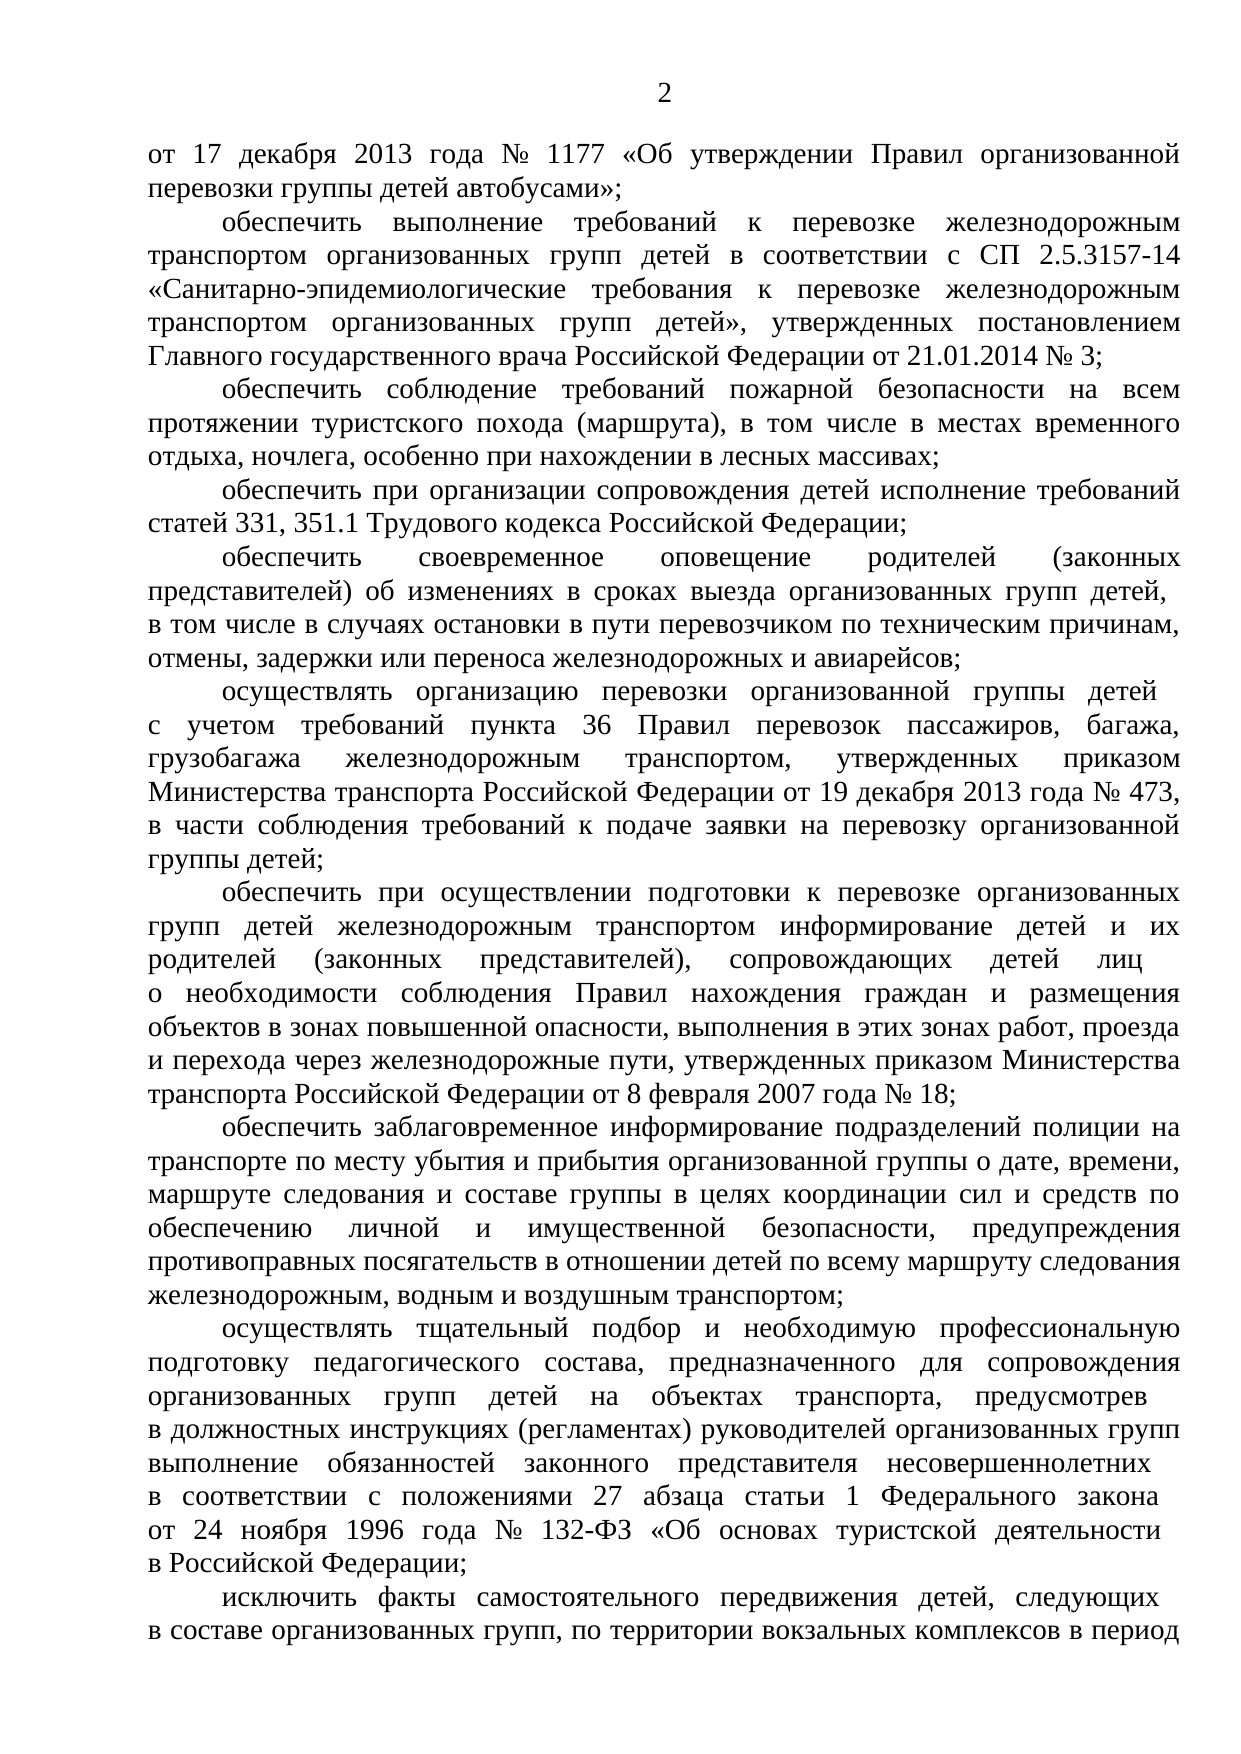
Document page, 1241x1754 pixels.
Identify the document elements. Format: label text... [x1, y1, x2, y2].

text осуществлять тщательный подбор и необходимую профессиональную подготовку педагогического состава, предназначенного для сопровождения организованных групп детей на объектах транспорта, предусмотрев в должностных инструкциях (регламентах) руководителей организованных групп выполнение обязанностей законного представителя несовершеннолетних в соответствии с положениями 27 абзаца статьи 1 Федерального закона от 24 ноября 1996 года № 132-ФЗ «Об основах туристской деятельности в Российской Федерации; [148, 1311, 1181, 1579]
text обеспечить при осуществлении подготовки к перевозке организованных групп детей железнодорожным транспортом информирование детей и их родителей (законных представителей), сопровождающих детей лиц о необходимости соблюдения Правил нахождения граждан и размещения объектов в зонах повышенной опасности, выполнения в этих зонах работ, проезда и перехода через железнодорожные пути, утвержденных приказом Министерства транспорта Российской Федерации от 8 февраля 2007 года № 18; [148, 874, 1181, 1109]
text обеспечить соблюдение требований пожарной безопасности на всем протяжении туристского похода (маршрута), в том числе в местах временного отдыха, ночлега, особенно при нахождении в лесных массивах; [148, 371, 1181, 472]
text обеспечить выполнение требований к перевозке железнодорожным транспортом организованных групп детей в соответствии с СП 2.5.3157-14 «Санитарно-эпидемиологические требования к перевозке железнодорожным транспортом организованных групп детей», утвержденных постановлением Главного государственного врача Российской Федерации от 21.01.2014 № 3; [148, 204, 1181, 371]
text обеспечить заблаговременное информирование подразделений полиции на транспорте по месту убытия и прибытия организованной группы о дате, времени, маршруте следования и составе группы в целях координации сил и средств по обеспечению личной и имущественной безопасности, предупреждения противоправных посягательств в отношении детей по всему маршруту следования железнодорожным, водным и воздушным транспортом; [148, 1109, 1181, 1311]
text обеспечить при организации сопровождения детей исполнение требований статей 331, 351.1 Трудового кодекса Российской Федерации; [148, 472, 1181, 539]
text от 17 декабря 2013 года № 1177 «Об утверждении Правил организованной перевозки группы детей автобусами»; [148, 137, 1181, 204]
text осуществлять организацию перевозки организованной группы детей с учетом требований пункта 36 Правил перевозок пассажиров, багажа, грузобагажа железнодорожным транспортом, утвержденных приказом Министерства транспорта Российской Федерации от 19 декабря 2013 года № 473, в части соблюдения требований к подаче заявки на перевозку организованной группы детей; [148, 673, 1181, 874]
text исключить факты самостоятельного передвижения детей, следующих в составе организованных групп, по территории вокзальных комплексов в период [148, 1579, 1181, 1646]
text обеспечить своевременное оповещение родителей (законных представителей) об изменениях в сроках выезда организованных групп детей, в том числе в случаях остановки в пути перевозчиком по техническим причинам, отмены, задержки или переноса железнодорожных и авиарейсов; [148, 539, 1181, 673]
